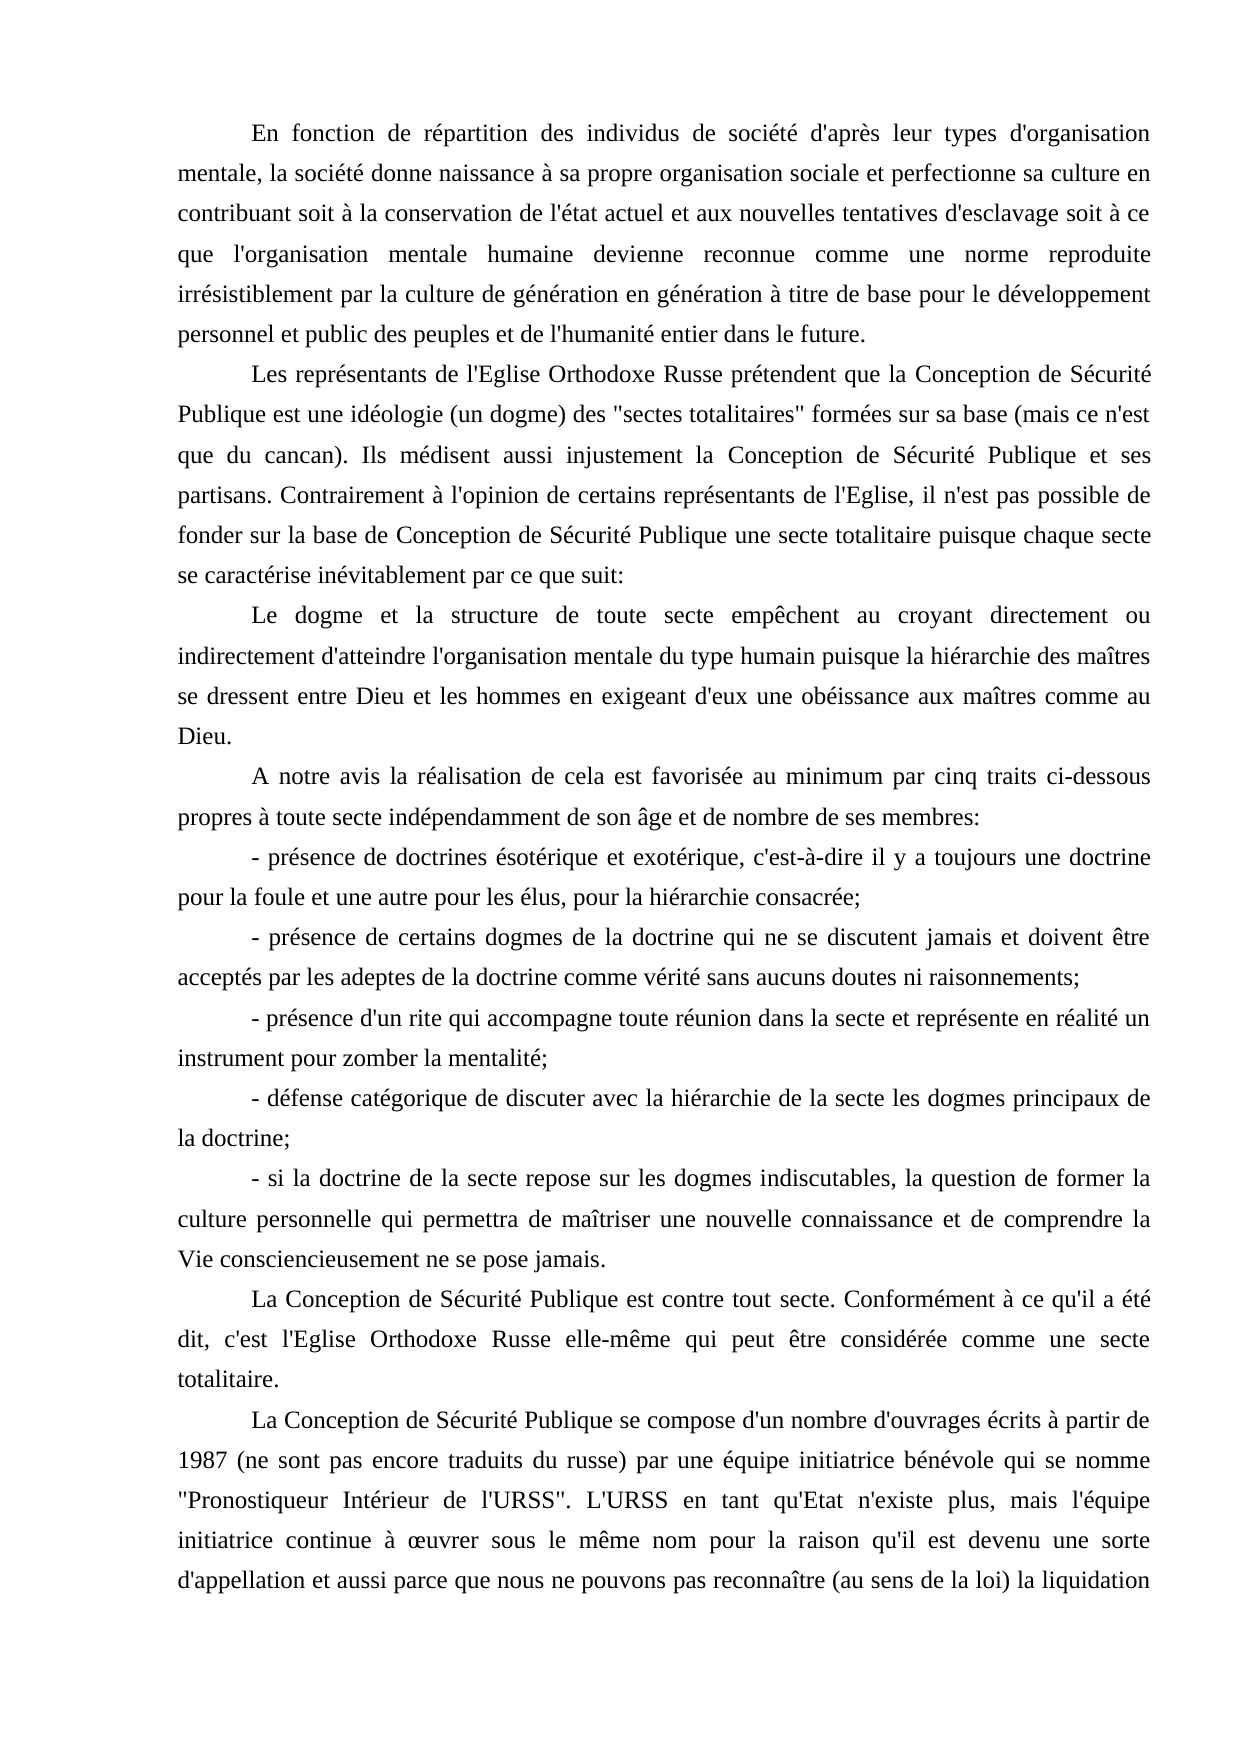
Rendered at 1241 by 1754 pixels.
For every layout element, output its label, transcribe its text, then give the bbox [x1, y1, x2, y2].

text A notre avis la réalisation de cela est favorisée au minimum par cinq traits ci-dessous propres à toute secte indépendamment de son âge et de nombre de ses membres: [177, 761, 1152, 830]
text - si la doctrine de la secte repose sur les dogmes indiscutables, la question de former la culture personnelle qui permettra de maîtriser une nouvelle connaissance et de comprendre la Vie consciencieusement ne se pose jamais. [177, 1163, 1152, 1273]
text - présence d'un rite qui accompagne toute réunion dans la secte et représente en réalité un instrument pour zomber la mentalité; [177, 1003, 1152, 1072]
text - défense catégorique de discuter avec la hiérarchie de la secte les dogmes principaux de la doctrine; [177, 1083, 1152, 1152]
text - présence de certains dogmes de la doctrine qui ne se discutent jamais et doivent être acceptés par les adeptes de la doctrine comme vérité sans aucuns doutes ni raisonnements; [177, 922, 1152, 991]
text Les représentants de l'Eglise Orthodoxe Russe prétendent que la Conception de Sécurité Publique est une idéologie (un dogme) des "sectes totalitaires" formées sur sa base (mais ce n'est que du cancan). Ils médisent aussi injustement la Conception de Sécurité Publique et ses partisans. Contrairement à l'opinion de certains représentants de l'Eglise, il n'est pas possible de fonder sur la base de Conception de Sécurité Publique une secte totalitaire puisque chaque secte se caractérise inévitablement par ce que suit: [177, 359, 1152, 589]
text La Conception de Sécurité Publique est contre tout secte. Conformément à ce qu'il a été dit, c'est l'Eglise Orthodoxe Russe elle-même qui peut être considérée comme une secte totalitaire. [177, 1284, 1152, 1393]
text Le dogme et la structure de toute secte empêchent au croyant directement ou indirectement d'atteindre l'organisation mentale du type humain puisque la hiérarchie des maîtres se dressent entre Dieu et les hommes en exigeant d'eux une obéissance aux maîtres comme au Dieu. [177, 601, 1152, 750]
text La Conception de Sécurité Publique se compose d'un nombre d'ouvrages écrits à partir de 1987 (ne sont pas encore traduits du russe) par une équipe initiatrice bénévole qui se nomme "Pronostiqueur Intérieur de l'URSS". L'URSS en tant qu'Etat n'existe plus, mais l'équipe initiatrice continue à œuvrer sous le même nom pour la raison qu'il est devenu une sorte d'appellation et aussi parce que nous ne pouvons pas reconnaître (au sens de la loi) la liquidation [177, 1405, 1152, 1594]
text En fonction de répartition des individus de société d'après leur types d'organisation mentale, la société donne naissance à sa propre organisation sociale et perfectionne sa culture en contribuant soit à la conservation de l'état actuel et aux nouvelles tentatives d'esclavage soit à ce que l'organisation mentale humaine devienne reconnue comme une norme reproduite irrésistiblement par la culture de génération en génération à titre de base pour le développement personnel et public des peuples et de l'humanité entier dans le future. [177, 118, 1152, 348]
text - présence de doctrines ésotérique et exotérique, c'est-à-dire il y a toujours une doctrine pour la foule et une autre pour les élus, pour la hiérarchie consacrée; [177, 842, 1152, 911]
